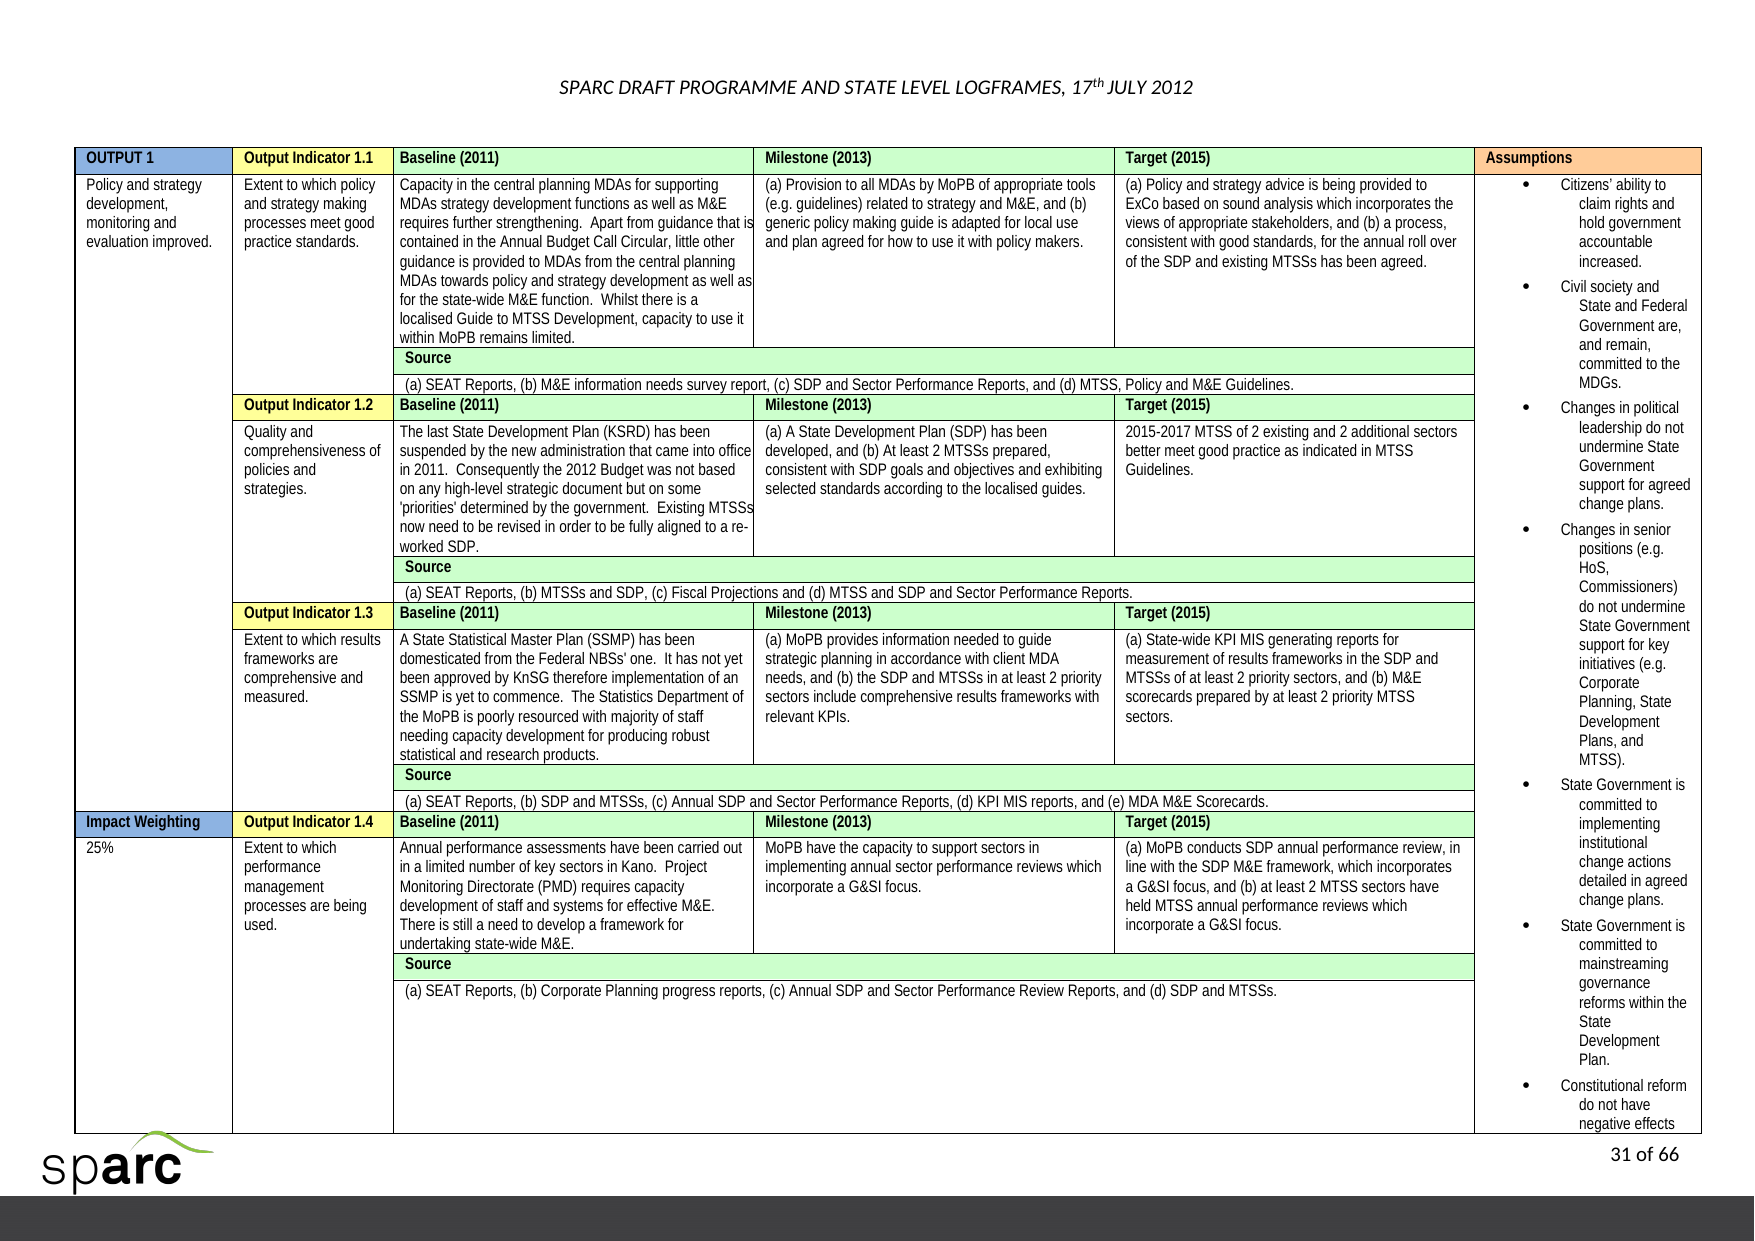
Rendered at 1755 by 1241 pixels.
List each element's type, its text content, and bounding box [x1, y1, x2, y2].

table_cell Quality and comprehensiveness of policies and strategies. [233, 421, 393, 602]
table_header OUTPUT 1 [76, 148, 232, 174]
table_header Output Indicator 1.1 [233, 148, 393, 174]
table_cell (a) SEAT Reports, (b) Corporate Planning progress reports, (c) Annual SDP and Sector Performance Review Reports, and (d) SDP and MTSSs. [394, 981, 1474, 1133]
table_cell Impact Weighting [76, 812, 232, 837]
table_cell (a) SEAT Reports, (b) MTSSs and SDP, (c) Fiscal Projections and (d) MTSS and SDP and Sector Performance Reports. [394, 583, 1474, 602]
table_cell (a) State-wide KPI MIS generating reports for measurement of results frameworks in the SDP and MTSSs of at least 2 priority sectors, and (b) M&E scorecards prepared by at least 2 priority MTSS sectors. [1115, 630, 1474, 764]
table_cell Target (2015) [1115, 603, 1474, 629]
table_cell Extent to which results frameworks are comprehensive and measured. [233, 630, 393, 811]
table_cell Baseline (2011) [394, 812, 753, 837]
table_cell Milestone (2013) [754, 603, 1114, 629]
table_header Baseline (2011) [394, 148, 753, 174]
table_cell Milestone (2013) [754, 395, 1114, 420]
table_cell Output Indicator 1.2 [233, 395, 393, 420]
table_cell Citizens’ ability to claim rights and hold government accountable increased. Civil society and State and Federal Government are, and remain, committed to the MDGs. Changes in political leadership do not undermine State Government support for agreed change plans. Changes in senior positions (e.g. HoS, Commissioners) do not undermine State Government support for key initiatives (e.g. Corporate Planning, State Development Plans, and MTSS). State Government is committed to implementing institutional change actions detailed in agreed change plans. State Government is committed to mainstreaming governance reforms within the State Development Plan. Constitutional reform do not have negative effects [1475, 175, 1701, 1133]
table_cell Baseline (2011) [394, 395, 753, 420]
table_cell (a) Provision to all MDAs by MoPB of appropriate tools (e.g. guidelines) related to strategy and M&E, and (b) generic policy making guide is adapted for local use and plan agreed for how to use it with policy makers. [754, 175, 1114, 347]
table_cell (a) SEAT Reports, (b) M&E information needs survey report, (c) SDP and Sector Performance Reports, and (d) MTSS, Policy and M&E Guidelines. [394, 375, 1474, 394]
table_cell Target (2015) [1115, 812, 1474, 837]
table_cell 25% [76, 838, 232, 1133]
table_header Target (2015) [1115, 148, 1474, 174]
table_cell Source [394, 348, 1474, 374]
table_cell Milestone (2013) [754, 812, 1114, 837]
table_cell Output Indicator 1.4 [233, 812, 393, 837]
table_cell Extent to which performance management processes are being used. [233, 838, 393, 1133]
table_cell Output Indicator 1.3 [233, 603, 393, 629]
table_cell (a) Policy and strategy advice is being provided to ExCo based on sound analysis which incorporates the views of appropriate stakeholders, and (b) a process, consistent with good standards, for the annual roll over of the SDP and existing MTSSs has been agreed. [1115, 175, 1474, 347]
table_cell Source [394, 557, 1474, 582]
table_cell A State Statistical Master Plan (SSMP) has been domesticated from the Federal NBSs' one. It has not yet been approved by KnSG therefore implementation of an SSMP is yet to commence. The Statistics Department of the MoPB is poorly resourced with majority of staff needing capacity development for producing robust statistical and research products. [394, 630, 753, 764]
table_header Assumptions [1475, 148, 1701, 174]
table_cell 2015-2017 MTSS of 2 existing and 2 additional sectors better meet good practice as indicated in MTSS Guidelines. [1115, 421, 1474, 556]
table_header Milestone (2013) [754, 148, 1114, 174]
table_cell Extent to which policy and strategy making processes meet good practice standards. [233, 175, 393, 394]
table_cell Annual performance assessments have been carried out in a limited number of key sectors in Kano. Project Monitoring Directorate (PMD) requires capacity development of staff and systems for effective M&E. There is still a need to develop a framework for undertaking state-wide M&E. [394, 838, 753, 953]
table_cell MoPB have the capacity to support sectors in implementing annual sector performance reviews which incorporate a G&SI focus. [754, 838, 1114, 953]
table_cell Capacity in the central planning MDAs for supporting MDAs strategy development functions as well as M&E requires further strengthening. Apart from guidance that is contained in the Annual Budget Call Circular, little other guidance is provided to MDAs from the central planning MDAs towards policy and strategy development as well as for the state-wide M&E function. Whilst there is a localised Guide to MTSS Development, capacity to use it within MoPB remains limited. [394, 175, 753, 347]
table_cell Source [394, 954, 1474, 979]
table_cell The last State Development Plan (KSRD) has been suspended by the new administration that came into office in 2011. Consequently the 2012 Budget was not based on any high-level strategic document but on some 'priorities' determined by the government. Existing MTSSs now need to be revised in order to be fully aligned to a re-worked SDP. [394, 421, 753, 556]
table_cell (a) MoPB provides information needed to guide strategic planning in accordance with client MDA needs, and (b) the SDP and MTSSs in at least 2 priority sectors include comprehensive results frameworks with relevant KPIs. [754, 630, 1114, 764]
table_cell Baseline (2011) [394, 603, 753, 629]
table_cell Source [394, 765, 1474, 790]
table_cell Target (2015) [1115, 395, 1474, 420]
table_cell Policy and strategy development, monitoring and evaluation improved. [76, 175, 232, 811]
table_cell (a) MoPB conducts SDP annual performance review, in line with the SDP M&E framework, which incorporates a G&SI focus, and (b) at least 2 MTSS sectors have held MTSS annual performance reviews which incorporate a G&SI focus. [1115, 838, 1474, 953]
table_cell (a) SEAT Reports, (b) SDP and MTSSs, (c) Annual SDP and Sector Performance Reports, (d) KPI MIS reports, and (e) MDA M&E Scorecards. [394, 791, 1474, 811]
table_cell (a) A State Development Plan (SDP) has been developed, and (b) At least 2 MTSSs prepared, consistent with SDP goals and objectives and exhibiting selected standards according to the localised guides. [754, 421, 1114, 556]
